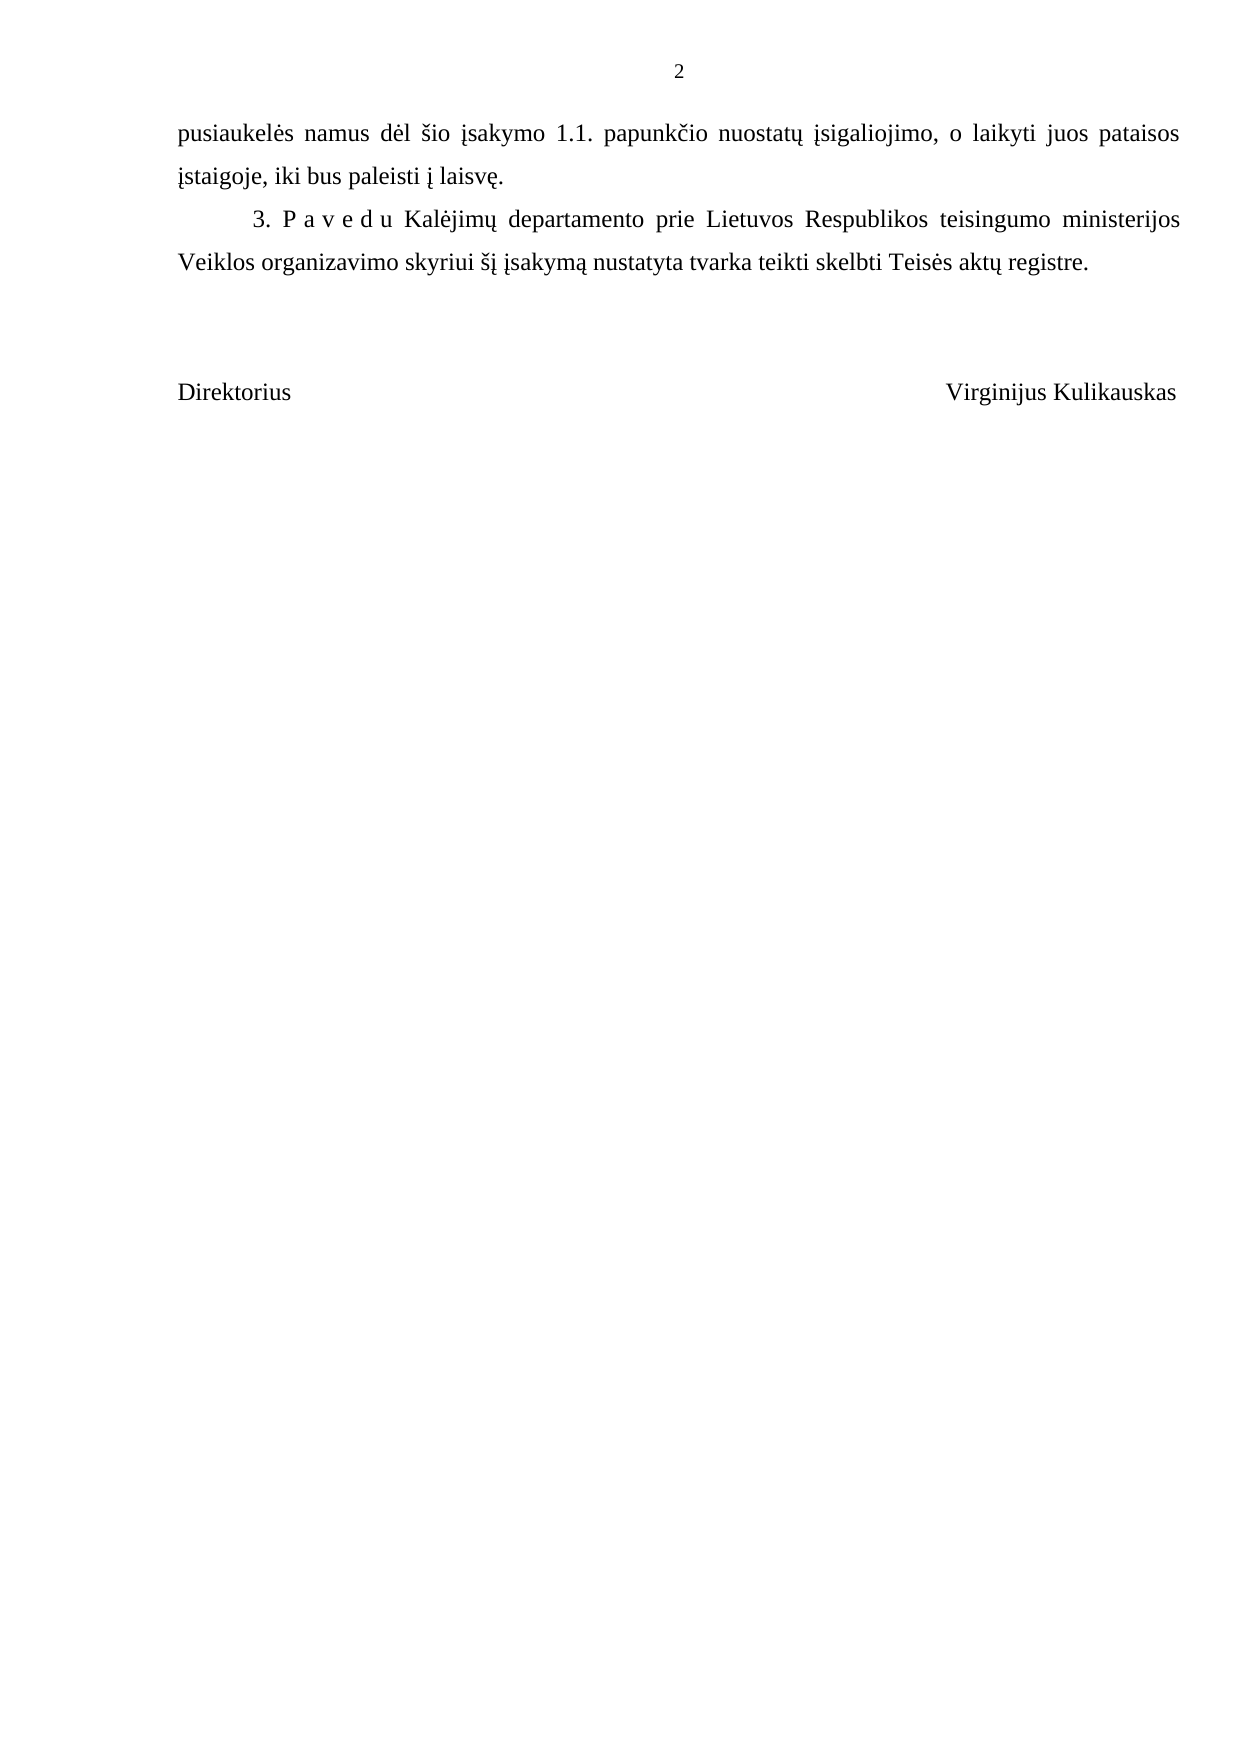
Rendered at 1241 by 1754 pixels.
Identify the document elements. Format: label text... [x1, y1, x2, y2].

text pusiaukelės namus dėl šio įsakymo 1.1. papunkčio nuostatų įsigaliojimo, o laikyti juos pataisos įstaigoje, iki bus paleisti į laisvę. [177, 118, 1181, 190]
text 3. Pavedu Kalėjimų departamento prie Lietuvos Respublikos teisingumo ministerijos Veiklos organizavimo skyriui šį įsakymą nustatyta tvarka teikti skelbti Teisės aktų registre. [177, 204, 1181, 276]
text Direktorius Virginijus Kulikauskas [177, 377, 1181, 406]
